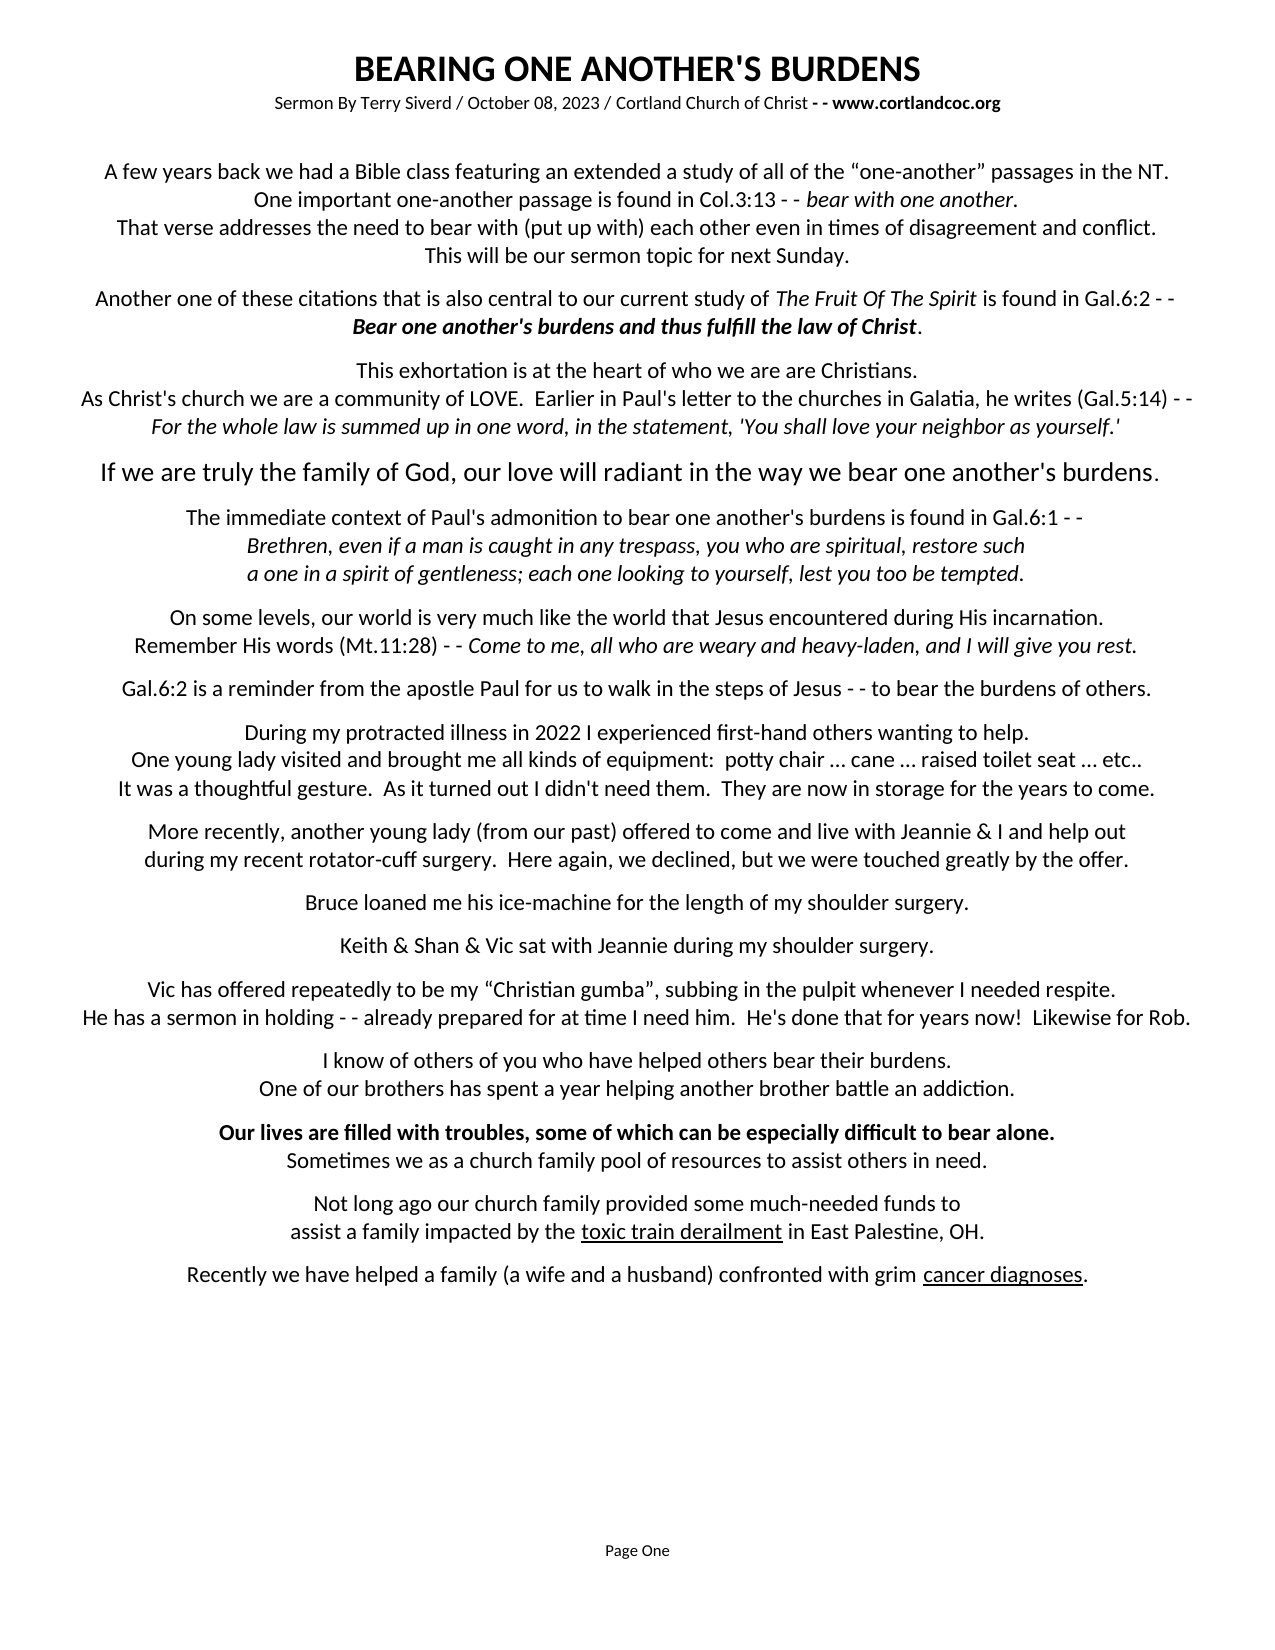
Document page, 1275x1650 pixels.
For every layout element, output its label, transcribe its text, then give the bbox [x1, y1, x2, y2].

text The immediate context of Paul's admonition to bear one another's burdens is found in Gal.6:1 - - [75, 503, 1200, 532]
text If we are truly the family of God, our love will radiant in the way we bear one another's burdens. [75, 455, 1200, 488]
text Our lives are filled with troubles, some of which can be especially difficult to bear alone. [75, 1118, 1200, 1146]
text Bruce loaned me his ice-machine for the length of my shoulder surgery. [75, 888, 1200, 916]
title BEARING ONE ANOTHER'S BURDENS [75, 45, 1200, 91]
text One of our brothers has spent a year helping another brother battle an addiction. [75, 1074, 1200, 1102]
text Another one of these citations that is also central to our current study of The Fruit Of The Spirit is found in Gal.6:2 - - [75, 284, 1200, 312]
text This exhortation is at the heart of who we are are Christians. [75, 356, 1200, 384]
text Vic has offered repeatedly to be my “Christian gumba”, subbing in the pulpit whenever I needed respite. [75, 975, 1200, 1003]
text That verse addresses the need to bear with (put up with) each other even in times of disagreement and conflict. [75, 213, 1200, 241]
text Gal.6:2 is a reminder from the apostle Paul for us to walk in the steps of Jesus - - to bear the burdens of others. [75, 674, 1200, 702]
text On some levels, our world is very much like the world that Jesus encountered during His incarnation. [75, 603, 1200, 631]
text This will be our sermon topic for next Sunday. [75, 241, 1200, 269]
text As Christ's church we are a community of LOVE. Earlier in Paul's letter to the churches in Galatia, he writes (Gal.5:14) - - [75, 384, 1200, 412]
text a one in a spirit of gentleness; each one looking to yourself, lest you too be tempted. [75, 559, 1200, 588]
text Page One [75, 1541, 1200, 1561]
text He has a sermon in holding - - already prepared for at time I need him. He's done that for years now! Likewise for Rob. [75, 1003, 1200, 1031]
text One important one-another passage is found in Col.3:13 - - bear with one another. [75, 185, 1200, 213]
text Not long ago our church family provided some much-needed funds to [75, 1189, 1200, 1217]
text assist a family impacted by the toxic train derailment in East Palestine, OH. [75, 1217, 1200, 1245]
text Recently we have helped a family (a wife and a husband) confronted with grim cancer diagnoses. [75, 1260, 1200, 1288]
text I know of others of you who have helped others bear their burdens. [75, 1046, 1200, 1074]
text Sometimes we as a church family pool of resources to assist others in need. [75, 1146, 1200, 1174]
text Brethren, even if a man is caught in any trespass, you who are spiritual, restore such [75, 532, 1200, 559]
text One young lady visited and brought me all kinds of equipment: potty chair … cane … raised toilet seat … etc.. [75, 746, 1200, 774]
text For the whole law is summed up in one word, in the statement, 'You shall love your neighbor as yourself.' [75, 412, 1200, 440]
text More recently, another young lady (from our past) offered to come and live with Jeannie & I and help out [75, 817, 1200, 845]
text Remember His words (Mt.11:28) - - Come to me, all who are weary and heavy-laden, and I will give you rest. [75, 631, 1200, 659]
title Sermon By Terry Siverd / October 08, 2023 / Cortland Church of Christ - - www.cortlandcoc.org [75, 91, 1200, 114]
text During my protracted illness in 2022 I experienced first-hand others wanting to help. [75, 718, 1200, 746]
text Keith & Shan & Vic sat with Jeannie during my shoulder surgery. [75, 932, 1200, 960]
text during my recent rotator-cuff surgery. Here again, we declined, but we were touched greatly by the offer. [75, 845, 1200, 873]
text Bear one another's burdens and thus fulfill the law of Christ. [75, 312, 1200, 341]
text It was a thoughtful gesture. As it turned out I didn't need them. They are now in storage for the years to come. [75, 774, 1200, 802]
text A few years back we had a Bible class featuring an extended a study of all of the “one-another” passages in the NT. [75, 157, 1200, 185]
